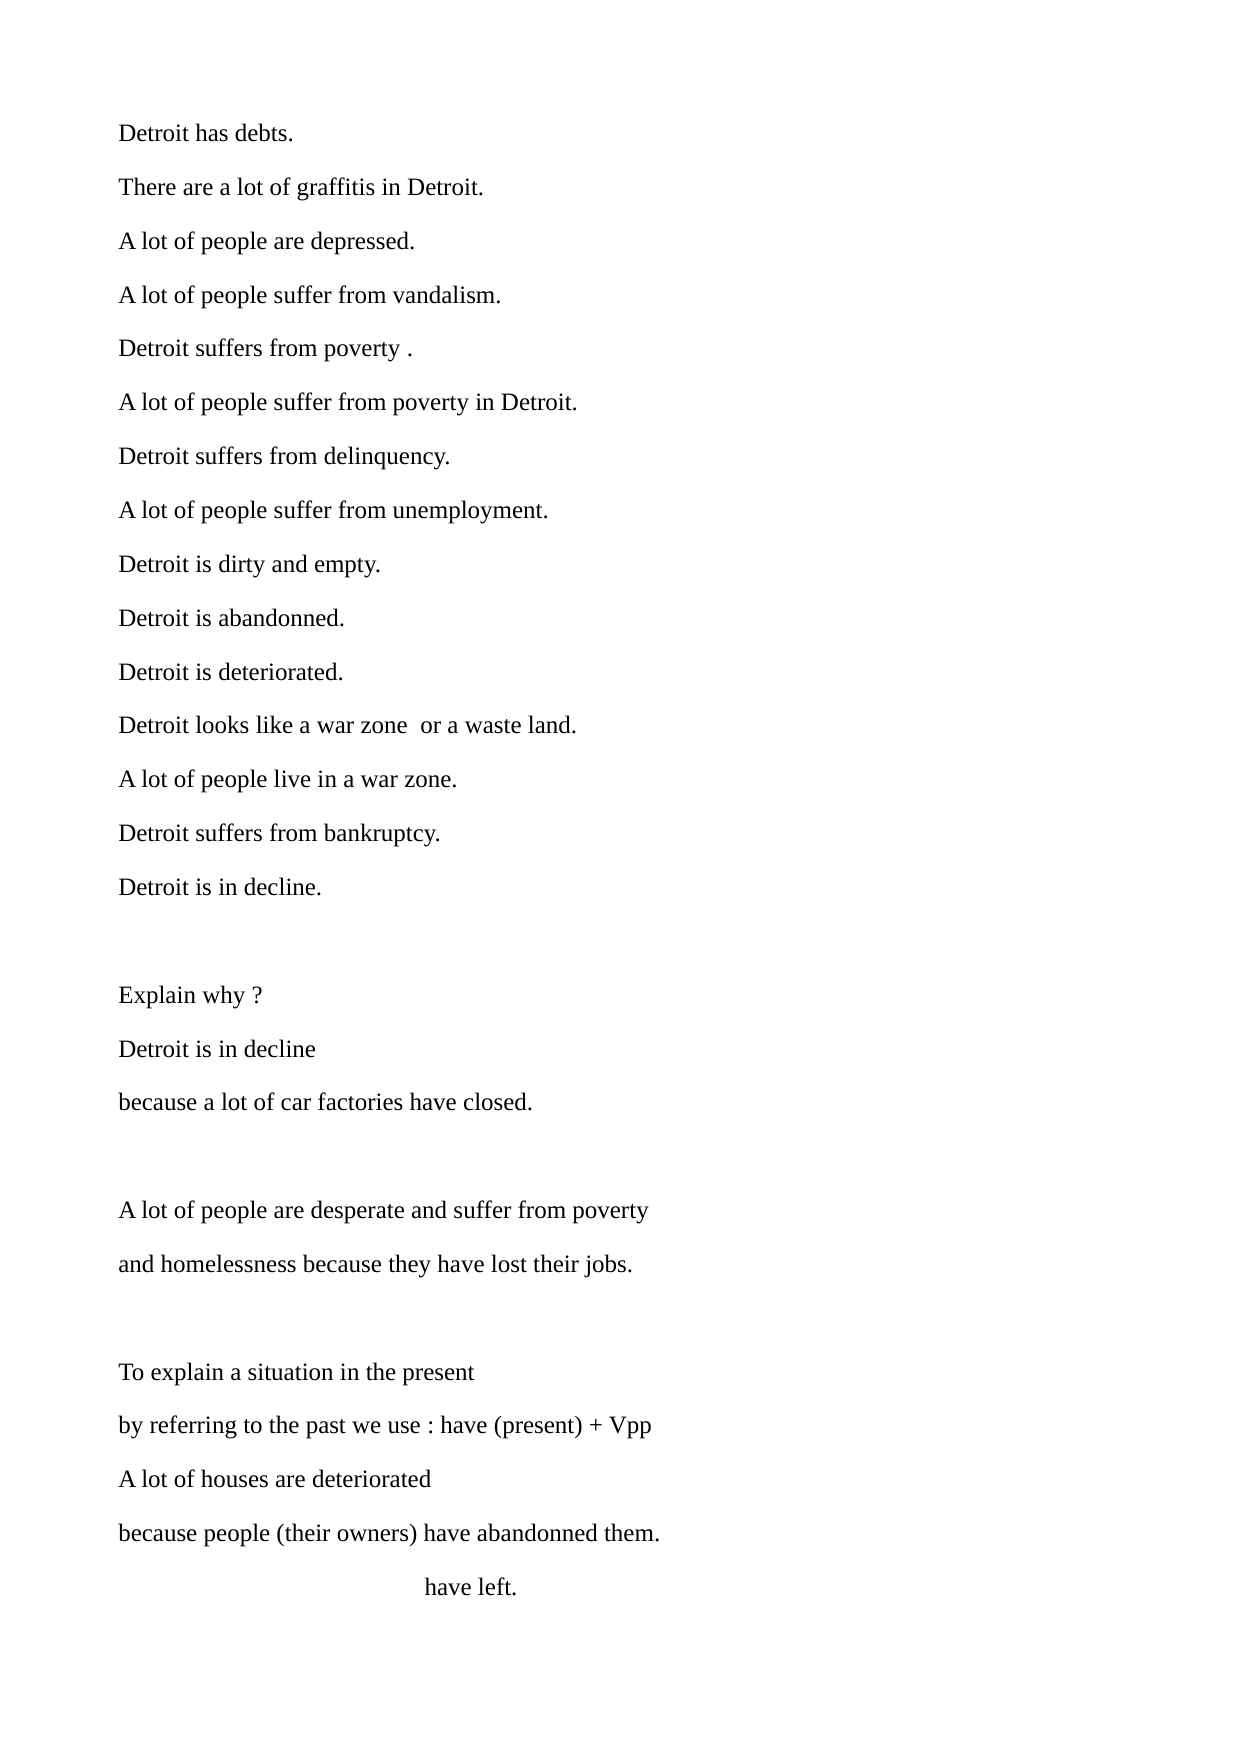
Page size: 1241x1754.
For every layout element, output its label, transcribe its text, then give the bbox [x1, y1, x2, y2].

text Detroit is in decline [118, 1034, 1122, 1062]
text by referring to the past we use : have (present) + Vpp [118, 1411, 1122, 1439]
text A lot of people suffer from vandalism. [118, 280, 1122, 308]
text A lot of people are depressed. [118, 226, 1122, 254]
text Detroit looks like a war zone or a waste land. [118, 711, 1122, 739]
text Detroit is deteriorated. [118, 657, 1122, 685]
text A lot of people live in a war zone. [118, 764, 1122, 793]
text because people (their owners) have abandonned them. [118, 1518, 1122, 1547]
text Detroit suffers from poverty . [118, 333, 1122, 362]
text A lot of houses are deteriorated [118, 1464, 1122, 1493]
text Detroit suffers from bankruptcy. [118, 818, 1122, 847]
text To explain a situation in the present [118, 1357, 1122, 1386]
text Detroit is in decline. [118, 872, 1122, 901]
text A lot of people are desperate and suffer from poverty [118, 1195, 1122, 1224]
text Explain why ? [118, 980, 1122, 1008]
text A lot of people suffer from poverty in Detroit. [118, 387, 1122, 416]
text Detroit suffers from delinquency. [118, 441, 1122, 470]
text have left. [118, 1572, 1122, 1601]
text Detroit is dirty and empty. [118, 549, 1122, 578]
text There are a lot of graffitis in Detroit. [118, 172, 1122, 201]
text A lot of people suffer from unemployment. [118, 495, 1122, 524]
text because a lot of car factories have closed. [118, 1087, 1122, 1116]
text and homelessness because they have lost their jobs. [118, 1249, 1122, 1278]
text Detroit is abandonned. [118, 603, 1122, 632]
text Detroit has debts. [118, 118, 1122, 147]
